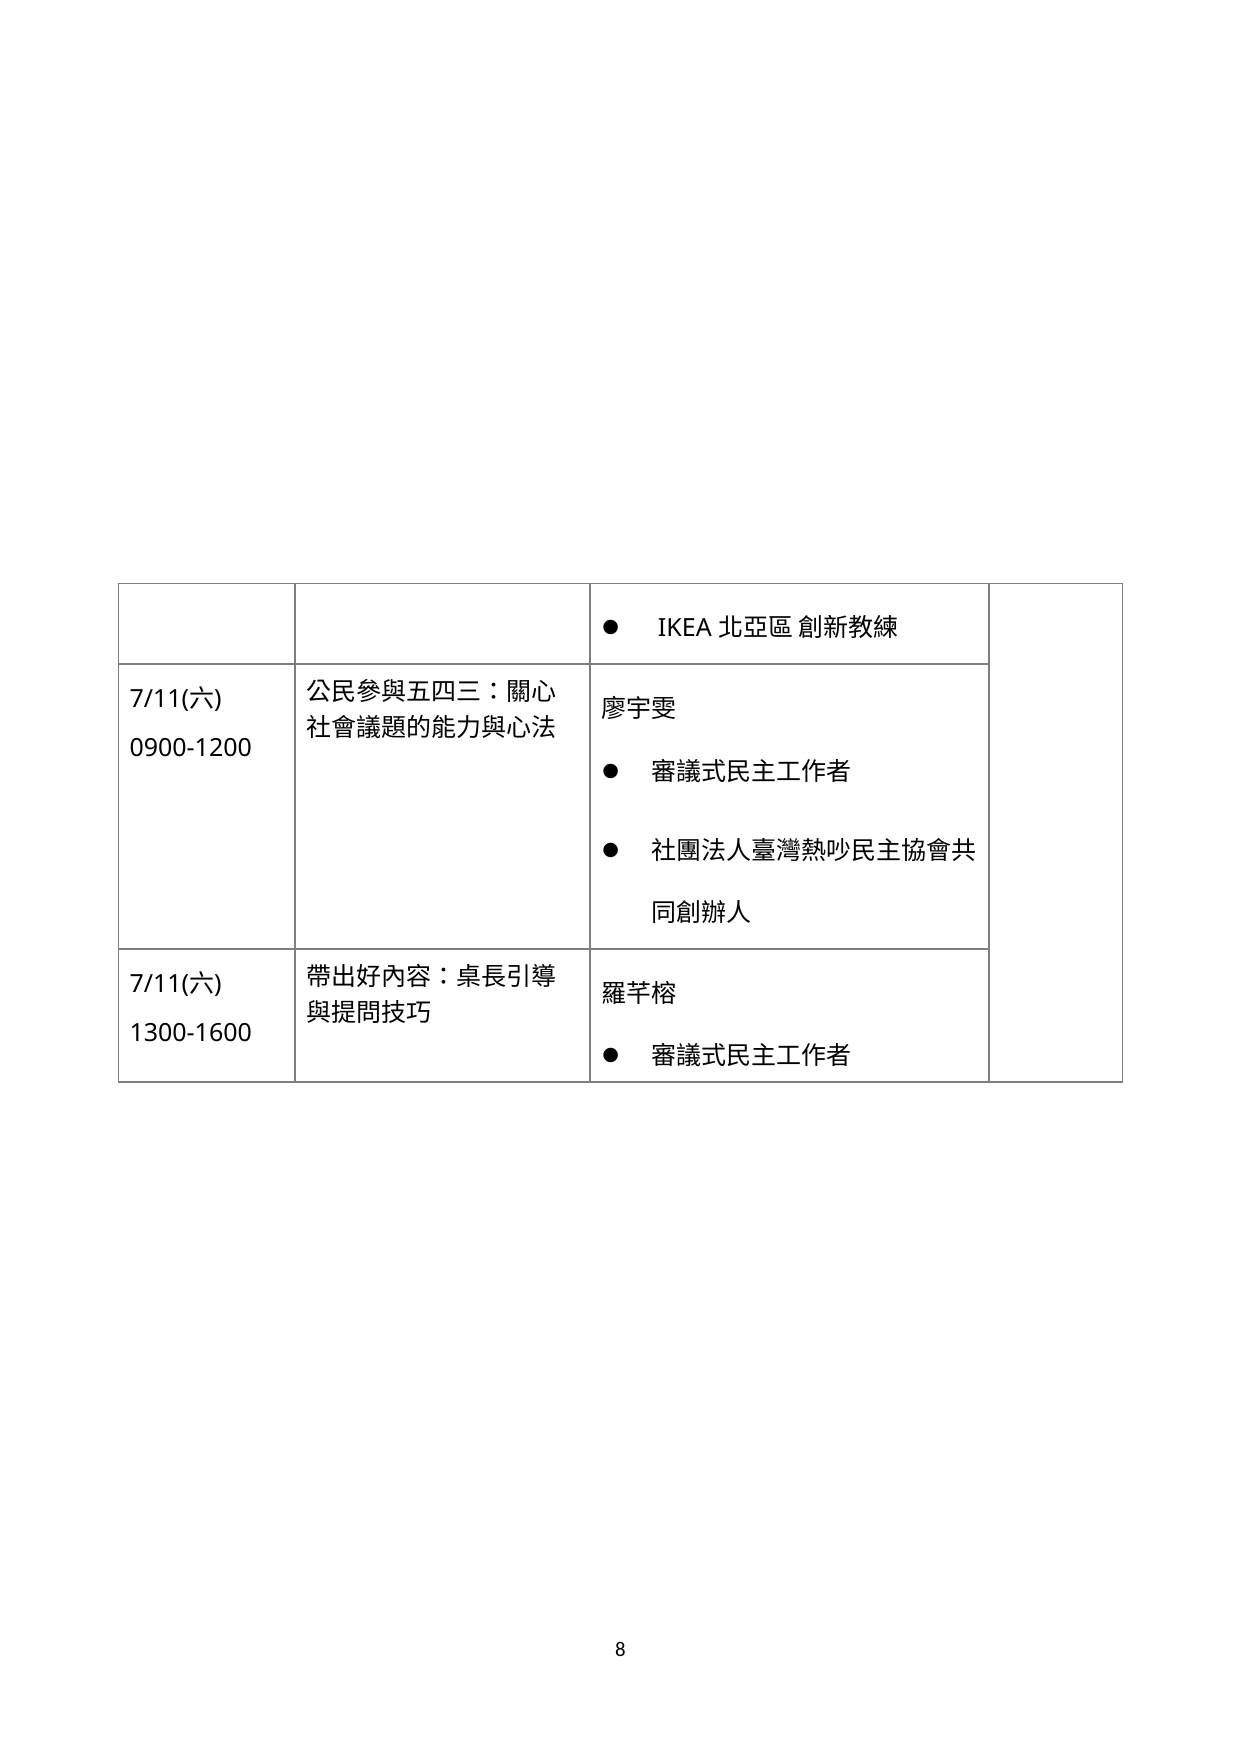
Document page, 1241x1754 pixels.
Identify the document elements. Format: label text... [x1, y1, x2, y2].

table_cell 曾澤民 地球星 AI 學苑創辦人 前 LINE 策略副理 IKEA 北亞區 創新教練 [591, 584, 988, 663]
table_cell 帶出好內容：桌長引導與提問技巧 [296, 950, 589, 1081]
table_cell [296, 584, 589, 663]
table_cell 7/11(六) 0900-1200 [119, 665, 294, 948]
table_cell 廖宇雯 審議式民主工作者 社團法人臺灣熱吵民主協會共同創辦人 [591, 665, 988, 948]
table_cell 公民參與五四三：關心社會議題的能力與心法 [296, 665, 589, 948]
table_cell [990, 584, 1122, 1081]
table_cell 7/11(六) 1300-1600 [119, 950, 294, 1081]
table_cell 羅芊榕 審議式民主工作者 青年活動企劃師 [591, 950, 988, 1081]
table_cell [119, 584, 294, 663]
